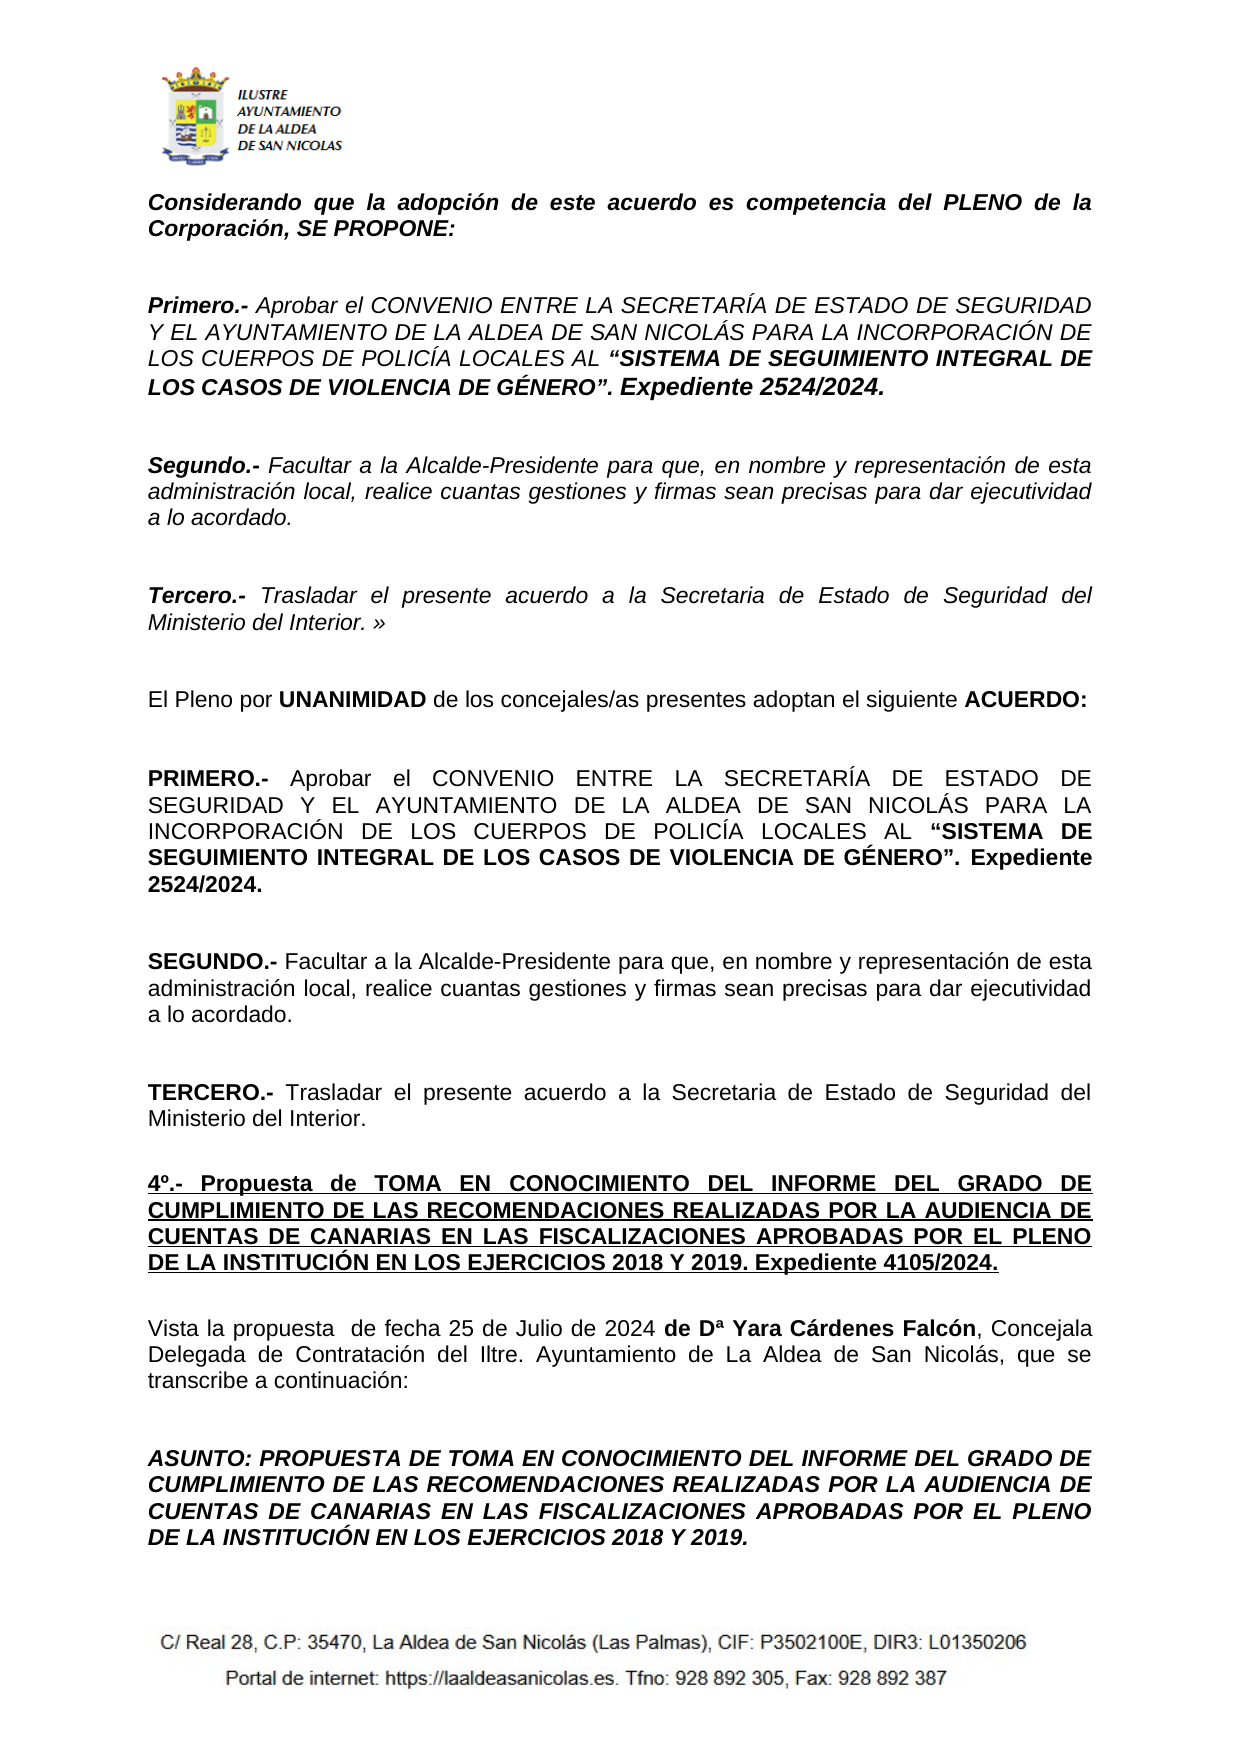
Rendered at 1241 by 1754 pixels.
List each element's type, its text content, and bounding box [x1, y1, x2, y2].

picture [148, 59, 358, 173]
text Primero.- Aprobar el CONVENIO ENTRE LA SECRETARÍA DE ESTADO DE SEGURIDAD Y EL AYUNTAMIENTO DE LA ALDEA DE SAN NICOLÁS PARA LA INCORPORACIÓN DE LOS CUERPOS DE POLICÍA LOCALES AL “SISTEMA DE SEGUIMIENTO INTEGRAL DE LOS CASOS DE VIOLENCIA DE GÉNERO”. Expediente 2524/2024. [148, 292, 1093, 400]
text Segundo.- Facultar a la Alcalde-Presidente para que, en nombre y representación de esta administración local, realice cuantas gestiones y firmas sean precisas para dar ejecutividad a lo acordado. [148, 452, 1093, 531]
text ASUNTO: PROPUESTA DE TOMA EN CONOCIMIENTO DEL INFORME DEL GRADO DE CUMPLIMIENTO DE LAS RECOMENDACIONES REALIZADAS POR LA AUDIENCIA DE CUENTAS DE CANARIAS EN LAS FISCALIZACIONES APROBADAS POR EL PLENO DE LA INSTITUCIÓN EN LOS EJERCICIOS 2018 Y 2019. [148, 1445, 1093, 1550]
text Considerando que la adopción de este acuerdo es competencia del PLENO de la Corporación, SE PROPONE: [148, 188, 1093, 241]
text CUENTAS DE CANARIAS EN LAS FISCALIZACIONES APROBADAS POR EL PLENO DE LA INSTITUCIÓN EN LOS EJERCICIOS 2018 Y 2019. Expediente 4105/2024. [148, 1221, 1093, 1276]
text El Pleno por UNANIMIDAD de los concejales/as presentes adoptan el siguiente ACUERDO: [148, 686, 1093, 712]
text PRIMERO.- Aprobar el CONVENIO ENTRE LA SECRETARÍA DE ESTADO DE SEGURIDAD Y EL AYUNTAMIENTO DE LA ALDEA DE SAN NICOLÁS PARA LA INCORPORACIÓN DE LOS CUERPOS DE POLICÍA LOCALES AL “SISTEMA DE SEGUIMIENTO INTEGRAL DE LOS CASOS DE VIOLENCIA DE GÉNERO”. Expediente 2524/2024. [148, 765, 1093, 897]
text Tercero.- Trasladar el presente acuerdo a la Secretaria de Estado de Seguridad del Ministerio del Interior. » [148, 582, 1093, 635]
text SEGUNDO.- Facultar a la Alcalde-Presidente para que, en nombre y representación de esta administración local, realice cuantas gestiones y firmas sean precisas para dar ejecutividad a lo acordado. [148, 948, 1093, 1027]
text CUMPLIMIENTO DE LAS RECOMENDACIONES REALIZADAS POR LA AUDIENCIA DE [148, 1194, 1093, 1219]
text Vista la propuesta de fecha 25 de Julio de 2024 de Dª Yara Cárdenes Falcón, Concejala Delegada de Contratación del Iltre. Ayuntamiento de La Aldea de San Nicolás, que se transcribe a continuación: [148, 1314, 1093, 1394]
picture [148, 1626, 1034, 1694]
text 4º.- Propuesta de TOMA EN CONOCIMIENTO DEL INFORME DEL GRADO DE [148, 1170, 1093, 1193]
text TERCERO.- Trasladar el presente acuerdo a la Secretaria de Estado de Seguridad del Ministerio del Interior. [148, 1079, 1093, 1131]
